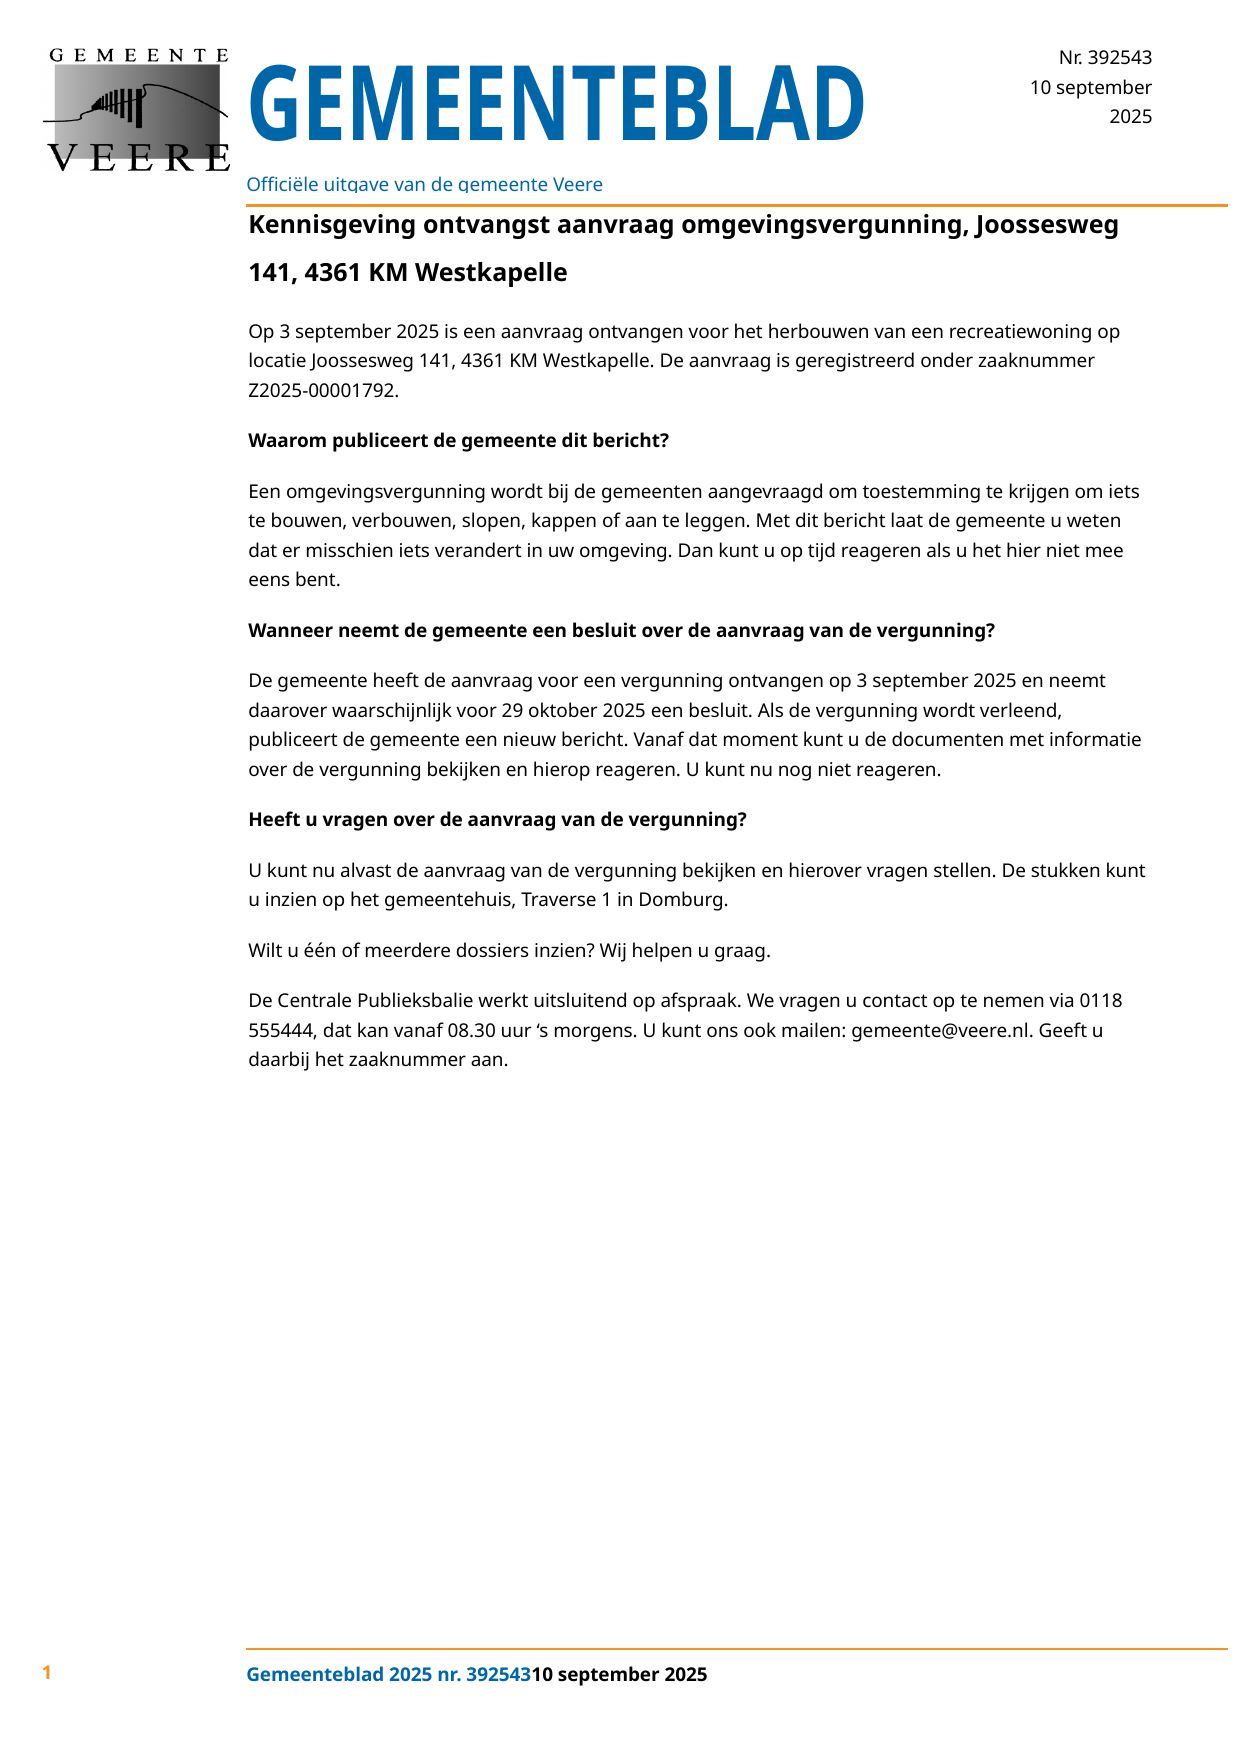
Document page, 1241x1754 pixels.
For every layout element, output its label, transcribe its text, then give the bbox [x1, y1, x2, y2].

text Op 3 september 2025 is een aanvraag ontvangen voor het herbouwen van een recreatiewoning op locatie Joossesweg 141, 4361 KM Westkapelle. De aanvraag is geregistreerd onder zaaknummer Z2025-00001792. [248, 318, 1152, 403]
picture [41, 47, 231, 172]
text De gemeente heeft de aanvraag voor een vergunning ontvangen op 3 september 2025 en neemt daarover waarschijnlijk voor 29 oktober 2025 een besluit. Als de vergunning wordt verleend, publiceert de gemeente een nieuw bericht. Vanaf dat moment kunt u de documenten met informatie over de vergunning bekijken en hierop reageren. U kunt nu nog niet reageren. [248, 667, 1152, 782]
text De Centrale Publieksbalie werkt uitsluitend op afspraak. We vragen u contact op te nemen via 0118 555444, dat kan vanaf 08.30 uur ‘s morgens. U kunt ons ook mailen: gemeente@veere.nl. Geeft u daarbij het zaaknummer aan. [248, 987, 1152, 1072]
text U kunt nu alvast de aanvraag van de vergunning bekijken en hierover vragen stellen. De stukken kunt u inzien op het gemeentehuis, Traverse 1 in Domburg. [248, 857, 1152, 912]
text Wanneer neemt de gemeente een besluit over de aanvraag van de vergunning? [248, 617, 1152, 643]
text Kennisgeving ontvangst aanvraag omgevingsvergunning, Joossesweg 141, 4361 KM Westkapelle [248, 207, 1152, 288]
text Wilt u één of meerdere dossiers inzien? Wij helpen u graag. [248, 937, 1152, 963]
text Een omgevingsvergunning wordt bij de gemeenten aangevraagd om toestemming te krijgen om iets te bouwen, verbouwen, slopen, kappen of aan te leggen. Met dit bericht laat de gemeente u weten dat er misschien iets verandert in uw omgeving. Dan kunt u op tijd reageren als u het hier niet mee eens bent. [248, 478, 1152, 592]
text Heeft u vragen over de aanvraag van de vergunning? [248, 807, 1152, 832]
text Waarom publiceert de gemeente dit bericht? [248, 427, 1152, 453]
